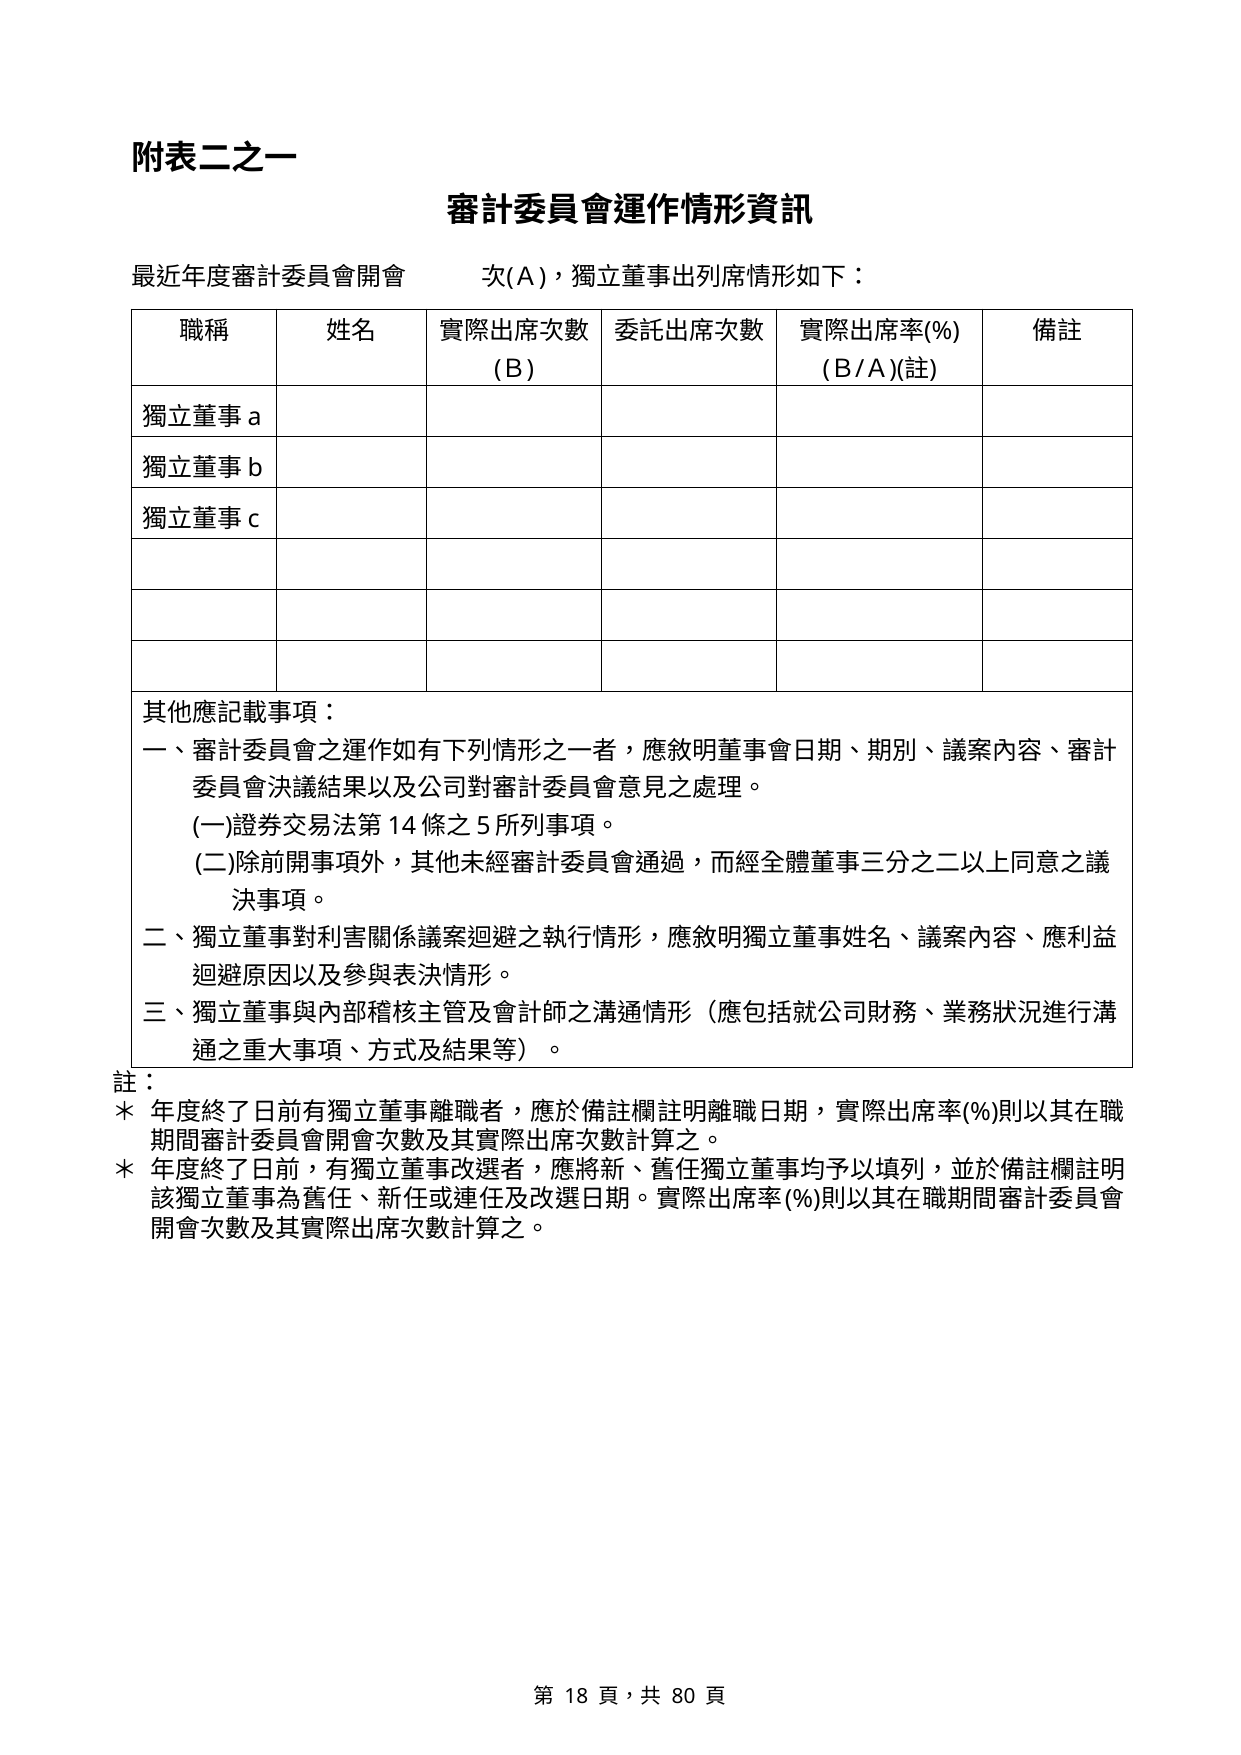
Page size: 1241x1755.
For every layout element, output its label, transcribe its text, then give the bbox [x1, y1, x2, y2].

text 審計委員會運作情形資訊 [131, 179, 1128, 231]
table_cell [277, 539, 426, 589]
table_cell [132, 539, 276, 589]
table_cell [427, 488, 601, 538]
table_cell [602, 539, 776, 589]
table_cell 獨立董事c [132, 488, 276, 538]
table_cell 獨立董事b [132, 437, 276, 487]
table_cell [277, 641, 426, 691]
table_cell [983, 437, 1132, 487]
table_cell [602, 641, 776, 691]
table_header 實際出席次數(Ｂ) [427, 310, 601, 384]
table_cell [277, 386, 426, 436]
table_cell [983, 641, 1132, 691]
table_cell [132, 590, 276, 640]
table_cell [602, 386, 776, 436]
table_cell [983, 488, 1132, 538]
table_cell [602, 488, 776, 538]
table_cell [983, 386, 1132, 436]
table_cell [777, 386, 982, 436]
table_header 實際出席率(%) (Ｂ/Ａ)(註) [777, 310, 982, 384]
table_cell [427, 590, 601, 640]
table_cell [427, 386, 601, 436]
table_cell [777, 590, 982, 640]
table_cell [983, 590, 1132, 640]
text ＊ 年度終了日前，有獨立董事改選者，應將新、舊任獨立董事均予以填列，並於備註欄註明該獨立董事為舊任、新任或連任及改選日期。實際出席率(%)則以其在職期間審計委員會開會次數及其實際出席次數計算之。 [112, 1155, 1125, 1243]
table_cell [777, 641, 982, 691]
table_cell [277, 437, 426, 487]
table_cell [777, 437, 982, 487]
table_header 備註 [983, 310, 1132, 384]
table_cell [427, 539, 601, 589]
table_cell [602, 437, 776, 487]
table_cell [777, 488, 982, 538]
table_header 職稱 [132, 310, 276, 384]
table_cell [777, 539, 982, 589]
table_cell [602, 590, 776, 640]
text 註： [112, 1068, 1128, 1097]
table_cell [277, 488, 426, 538]
table_cell [277, 590, 426, 640]
table_cell [132, 641, 276, 691]
table_header 姓名 [277, 310, 426, 384]
table_cell 其他應記載事項： 一、審計委員會之運作如有下列情形之一者，應敘明董事會日期、期別、議案內容、審計委員會決議結果以及公司對審計委員會意見之處理。 (一)證券交易法第14條之5所列事項。 (二)除前開事項外，其他未經審計委員會通過，而經全體董事三分之二以上同意之議決事項。 二、獨立董事對利害關係議案迴避之執行情形，應敘明獨立董事姓名、議案內容、應利益迴避原因以及參與表決情形。 三、獨立董事與內部稽核主管及會計師之溝通情形（應包括就公司財務、業務狀況進行溝通之重大事項、方式及結果等）。 [132, 692, 1132, 1067]
table_header 委託出席次數 [602, 310, 776, 384]
table_cell [983, 539, 1132, 589]
table_cell [427, 641, 601, 691]
text 附表二之一 [131, 131, 1128, 179]
text 最近年度審計委員會開會 次(Ａ)，獨立董事出列席情形如下： [106, 244, 1128, 296]
table_cell 獨立董事a [132, 386, 276, 436]
text ＊ 年度終了日前有獨立董事離職者，應於備註欄註明離職日期，實際出席率(%)則以其在職期間審計委員會開會次數及其實際出席次數計算之。 [112, 1097, 1125, 1155]
table_cell [427, 437, 601, 487]
